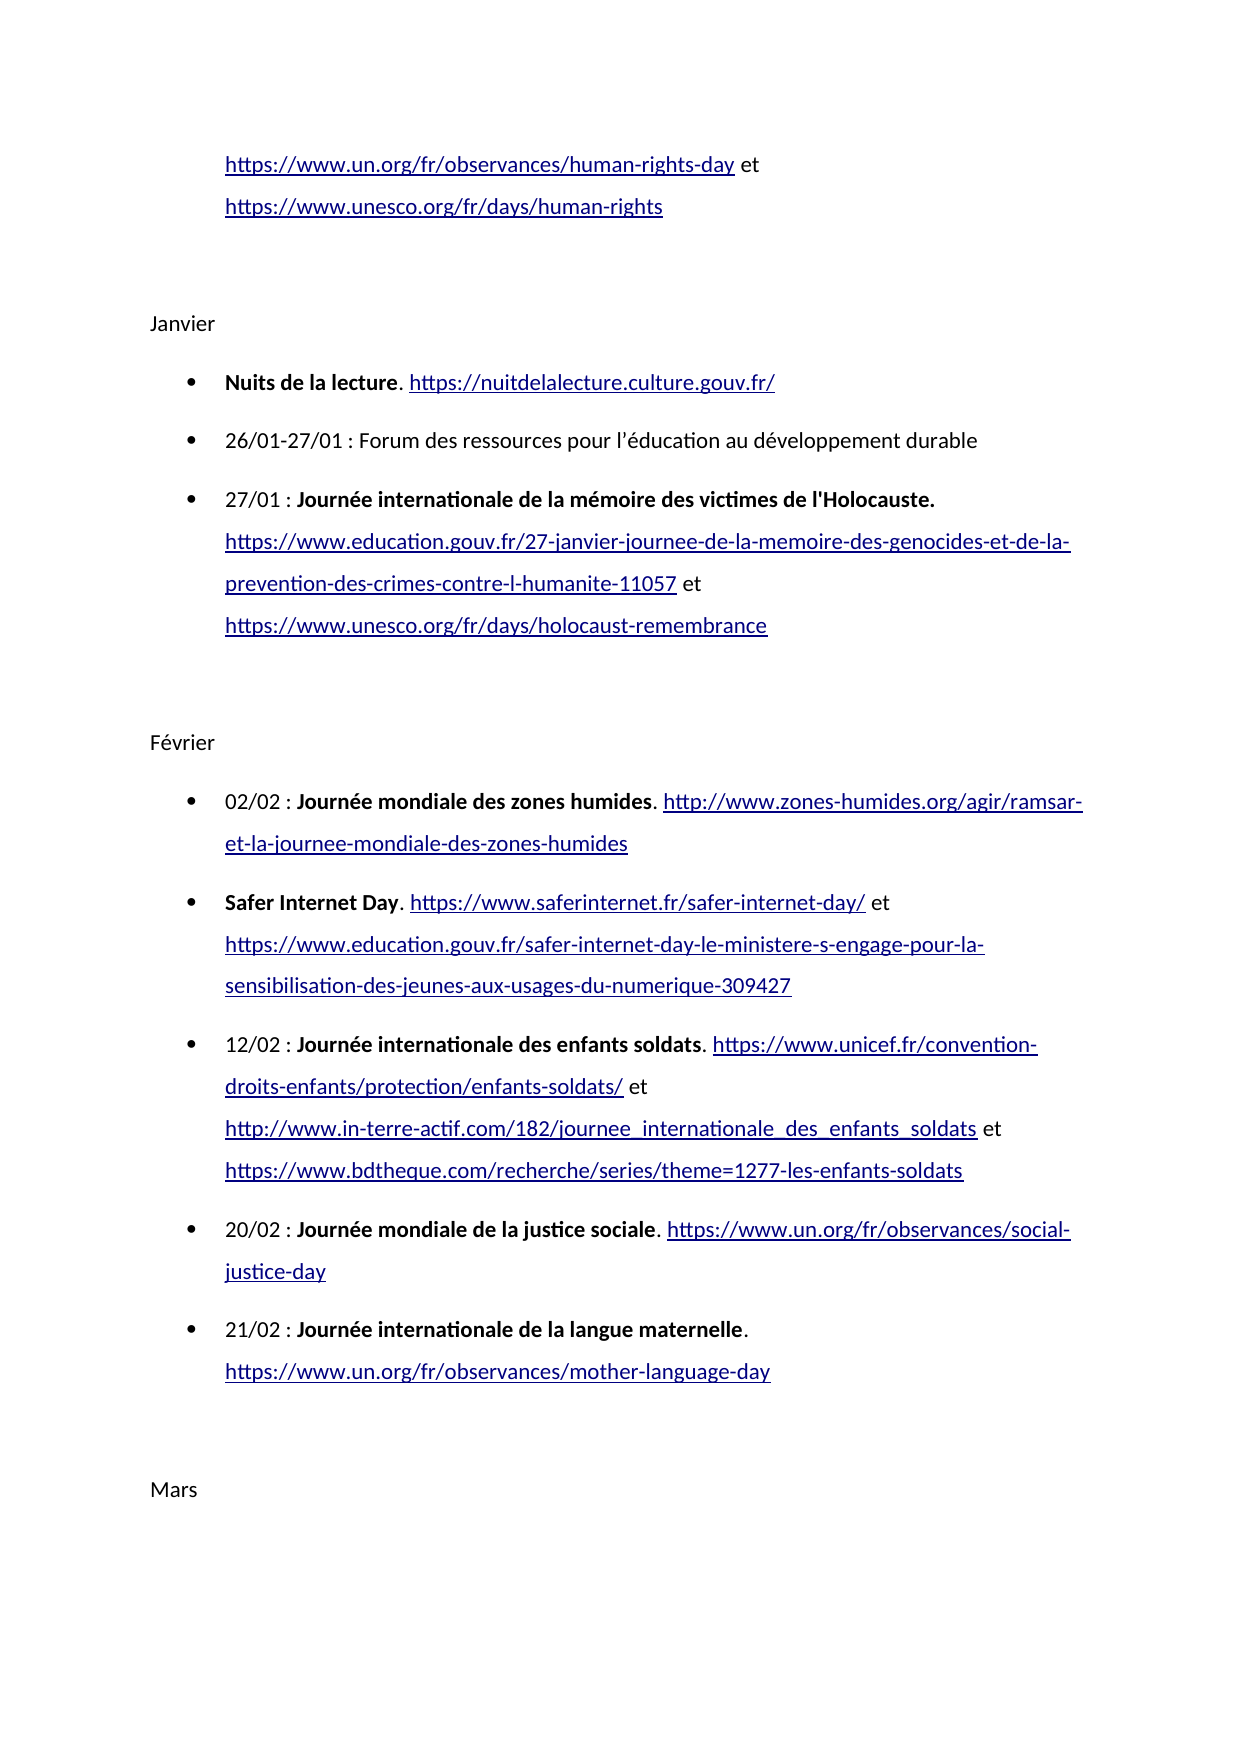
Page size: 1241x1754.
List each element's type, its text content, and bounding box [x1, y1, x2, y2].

list 27/01 : Journée internationale de la mémoire des victimes de l'Holocauste. https://www.education.gouv.fr/27-janvier-journee-de-la-memoire-des-genocides-et-de-la-prevention-des-crimes-contre-l-humanite-11057 et https://www.unesco.org/fr/days/holocaust-remembrance [187, 485, 1090, 639]
list 02/02 : Journée mondiale des zones humides. http://www.zones-humides.org/agir/ramsar-et-la-journee-mondiale-des-zones-humides [187, 787, 1090, 857]
list 12/02 : Journée internationale des enfants soldats. https://www.unicef.fr/convention-droits-enfants/protection/enfants-soldats/ et http://www.in-terre-actif.com/182/journee_internationale_des_enfants_soldats et https://www.bdtheque.com/recherche/series/theme=1277-les-enfants-soldats [187, 1030, 1090, 1184]
text Janvier [150, 309, 1090, 337]
list https://www.un.org/fr/observances/human-rights-day et https://www.unesco.org/fr/days/human-rights [187, 150, 1090, 220]
list Safer Internet Day. https://www.saferinternet.fr/safer-internet-day/ et https://www.education.gouv.fr/safer-internet-day-le-ministere-s-engage-pour-la-sensibilisation-des-jeunes-aux-usages-du-numerique-309427 [187, 888, 1090, 1000]
text Février [150, 728, 1090, 756]
list 21/02 : Journée internationale de la langue maternelle. https://www.un.org/fr/observances/mother-language-day [187, 1316, 1090, 1386]
list Nuits de la lecture. https://nuitdelalecture.culture.gouv.fr/ [187, 368, 1090, 396]
text Mars [150, 1475, 1090, 1503]
list 26/01-27/01 : Forum des ressources pour l’éducation au développement durable [187, 427, 1090, 454]
list 20/02 : Journée mondiale de la justice sociale. https://www.un.org/fr/observances/social-justice-day [187, 1215, 1090, 1285]
